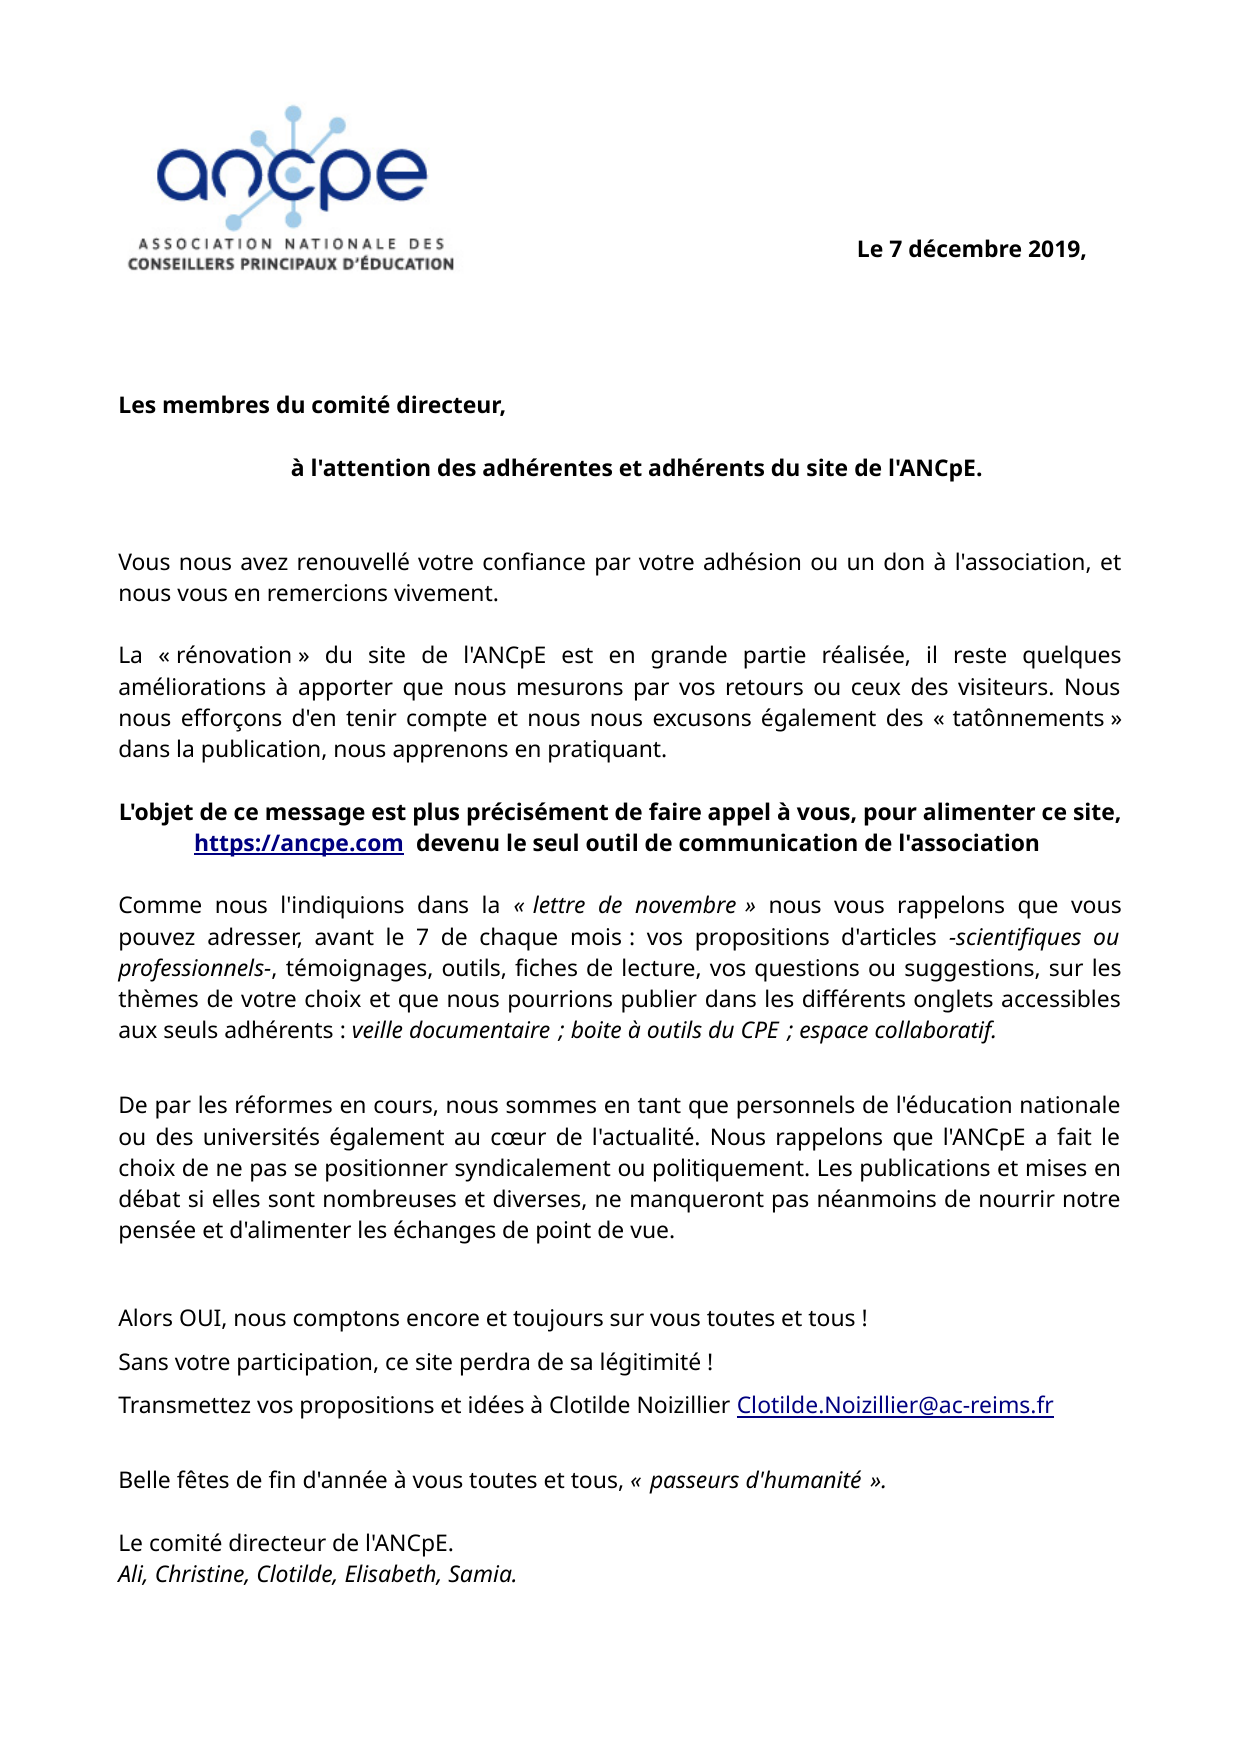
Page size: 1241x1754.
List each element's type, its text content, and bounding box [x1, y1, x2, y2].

text Belle fêtes de fin d'année à vous toutes et tous, « passeurs d'humanité ». [118, 1464, 1122, 1496]
text De par les réformes en cours, nous sommes en tant que personnels de l'éducation nationale ou des universités également au cœur de l'actualité. Nous rappelons que l'ANCpE a fait le choix de ne pas se positionner syndicalement ou politiquement. Les publications et mises en débat si elles sont nombreuses et diverses, ne manqueront pas néanmoins de nourrir notre pensée et d'alimenter les échanges de point de vue. [118, 1089, 1122, 1246]
text Sans votre participation, ce site perdra de sa légitimité ! [118, 1346, 1122, 1377]
text Le comité directeur de l'ANCpE. [118, 1496, 1122, 1558]
text Les membres du comité directeur, [118, 389, 1122, 421]
text Le 7 décembre 2019, [466, 233, 1122, 264]
text Alors OUI, nous comptons encore et toujours sur vous toutes et tous ! [118, 1302, 1122, 1333]
picture [117, 68, 466, 320]
text L'objet de ce message est plus précisément de faire appel à vous, pour alimenter ce site, https://ancpe.com devenu le seul outil de communication de l'association [118, 796, 1122, 858]
text Vous nous avez renouvellé votre confiance par votre adhésion ou un don à l'association, et nous vous en remercions vivement. [118, 546, 1122, 608]
text Ali, Christine, Clotilde, Elisabeth, Samia. [118, 1558, 1122, 1589]
text Comme nous l'indiquions dans la « lettre de novembre » nous vous rappelons que vous pouvez adresser, avant le 7 de chaque mois : vos propositions d'articles -scientifiques ou professionnels-, témoignages, outils, fiches de lecture, vos questions ou suggestions, sur les thèmes de votre choix et que nous pourrions publier dans les différents onglets accessibles aux seuls adhérents : veille documentaire ; boite à outils du CPE ; espace collaboratif. [118, 889, 1122, 1046]
text à l'attention des adhérentes et adhérents du site de l'ANCpE. [118, 452, 1122, 483]
text Transmettez vos propositions et idées à Clotilde Noizillier Clotilde.Noizillier@ac-reims.fr [118, 1389, 1122, 1421]
text La « rénovation » du site de l'ANCpE est en grande partie réalisée, il reste quelques améliorations à apporter que nous mesurons par vos retours ou ceux des visiteurs. Nous nous efforçons d'en tenir compte et nous nous excusons également des « tatônnements » dans la publication, nous apprenons en pratiquant. [118, 639, 1122, 764]
